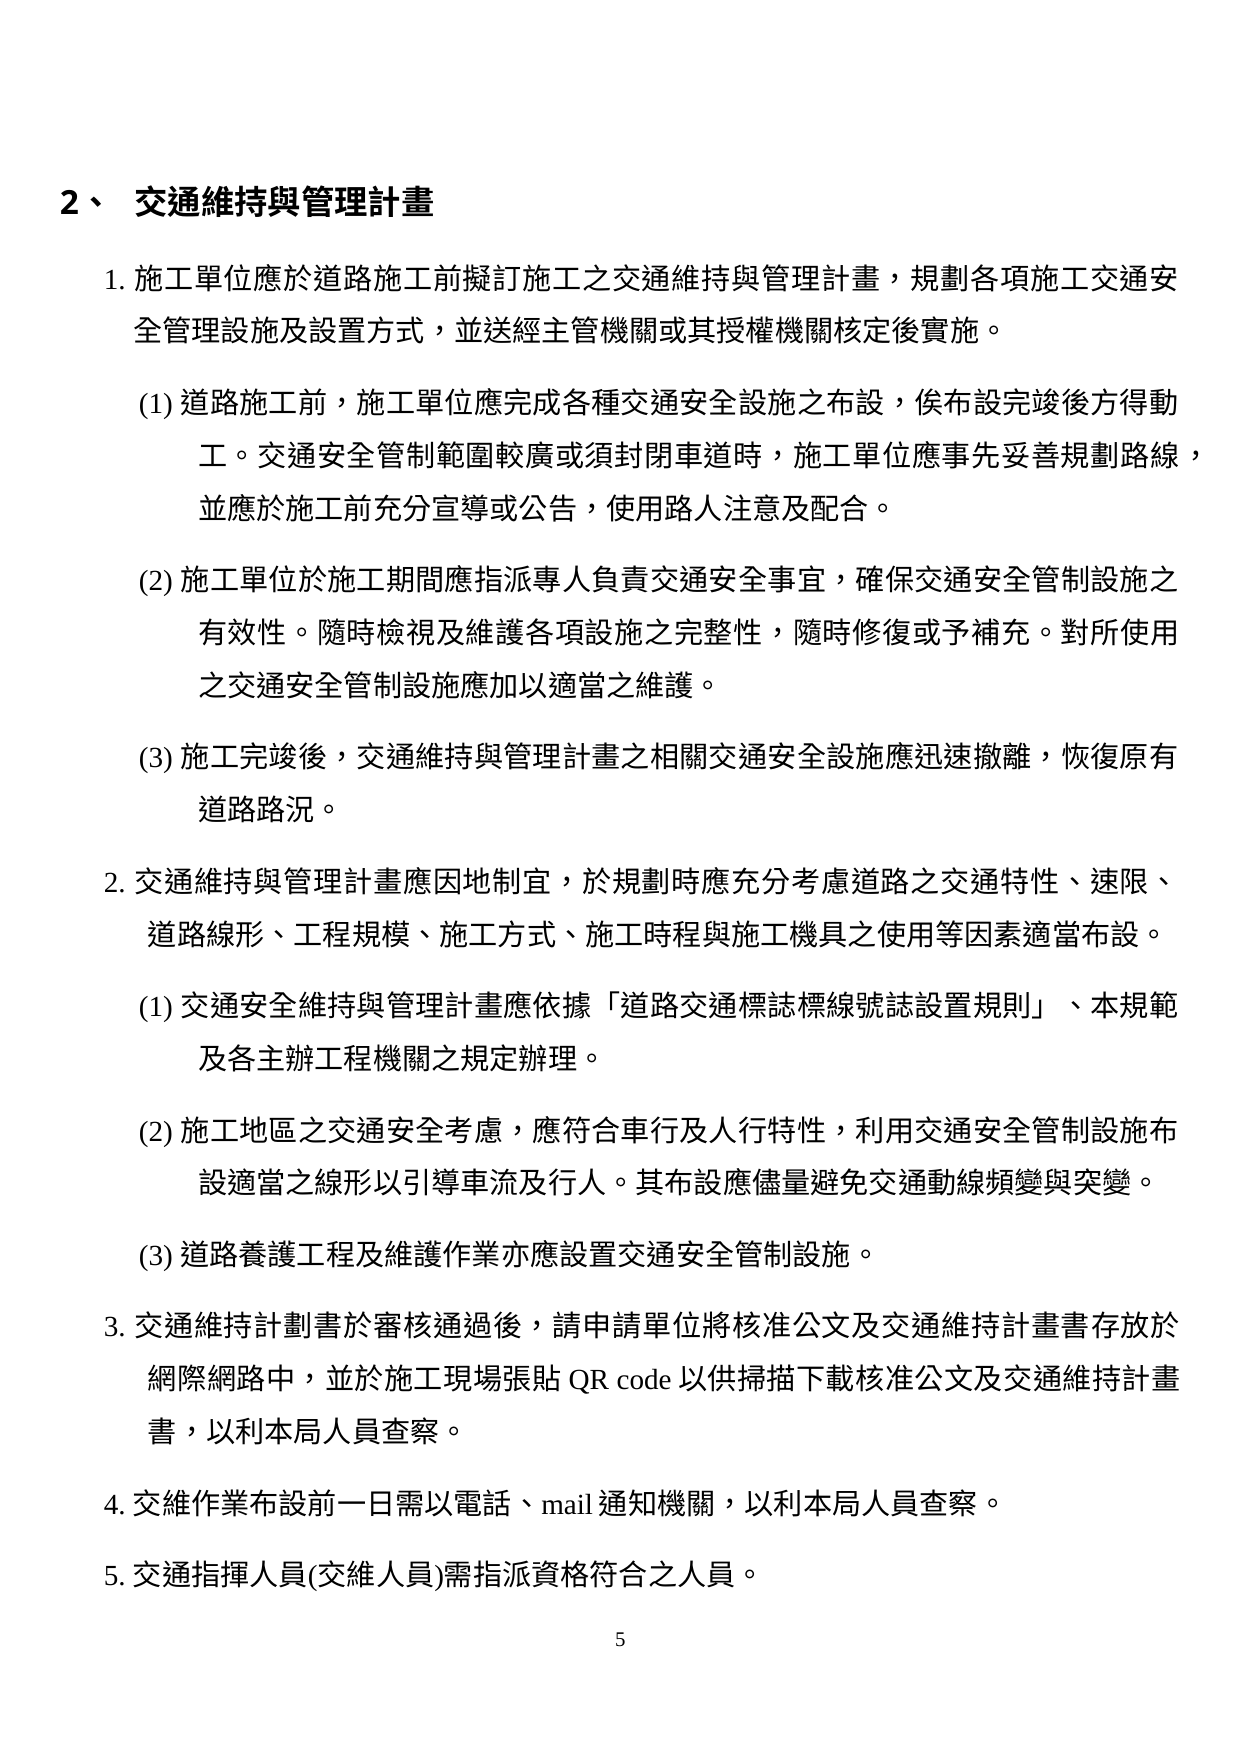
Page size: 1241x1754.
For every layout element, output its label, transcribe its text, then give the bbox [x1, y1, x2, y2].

text (2) 施工地區之交通安全考慮，應符合車行及人行特性，利用交通安全管制設施布設適當之線形以引導車流及行人。其布設應儘量避免交通動線頻變與突變。 [139, 1107, 1181, 1202]
text (2) 施工單位於施工期間應指派專人負責交通安全事宜，確保交通安全管制設施之有效性。隨時檢視及維護各項設施之完整性，隨時修復或予補充。對所使用之交通安全管制設施應加以適當之維護。 [139, 557, 1181, 705]
text 3. 交通維持計劃書於審核通過後，請申請單位將核准公文及交通維持計畫書存放於網際網路中，並於施工現場張貼QR code以供掃描下載核准公文及交通維持計畫書，以利本局人員查察。 [103, 1303, 1181, 1451]
text (1) 道路施工前，施工單位應完成各種交通安全設施之布設，俟布設完竣後方得動工。交通安全管制範圍較廣或須封閉車道時，施工單位應事先妥善規劃路線，並應於施工前充分宣導或公告，使用路人注意及配合。 [139, 379, 1181, 527]
text 1. 施工單位應於道路施工前擬訂施工之交通維持與管理計畫，規劃各項施工交通安全管理設施及設置方式，並送經主管機關或其授權機關核定後實施。 [103, 255, 1181, 350]
text 2. 交通維持與管理計畫應因地制宜，於規劃時應充分考慮道路之交通特性、速限、道路線形、工程規模、施工方式、施工時程與施工機具之使用等因素適當布設。 [103, 858, 1181, 953]
text 5. 交通指揮人員(交維人員)需指派資格符合之人員。 [103, 1552, 1181, 1594]
text (1) 交通安全維持與管理計畫應依據「道路交通標誌標線號誌設置規則」、本規範及各主辦工程機關之規定辦理。 [139, 983, 1181, 1078]
list 交通維持與管理計畫 [59, 176, 1181, 224]
text (3) 施工完竣後，交通維持與管理計畫之相關交通安全設施應迅速撤離，恢復原有道路路況。 [139, 734, 1181, 829]
text (3) 道路養護工程及維護作業亦應設置交通安全管制設施。 [139, 1231, 1181, 1274]
text 4. 交維作業布設前一日需以電話、mail通知機關，以利本局人員查察。 [103, 1480, 1181, 1522]
